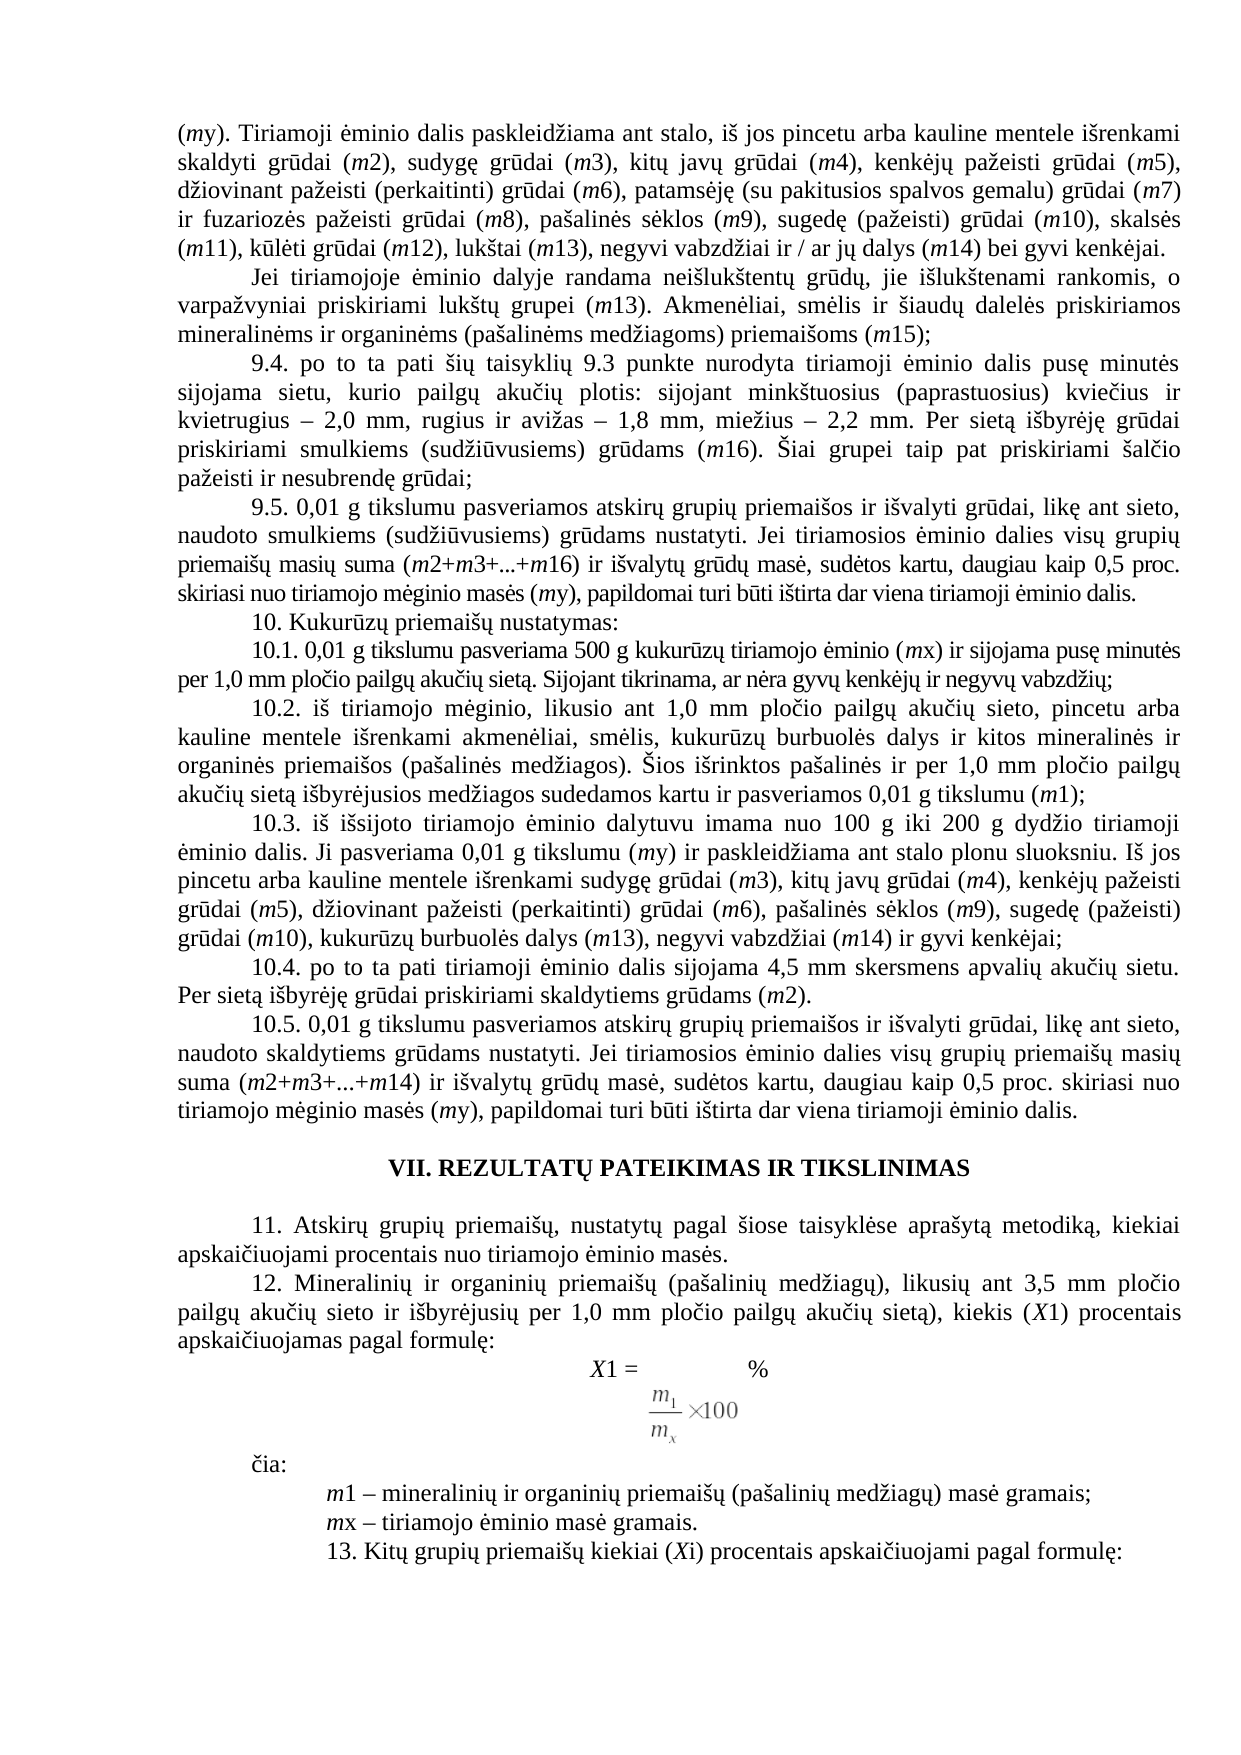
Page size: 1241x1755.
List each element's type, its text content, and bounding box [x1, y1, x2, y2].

text m1 – mineralinių ir organinių priemaišų (pašalinių medžiagų) masė gramais; [252, 1478, 1181, 1507]
text 13. Kitų grupių priemaišų kiekiai (Xi) procentais apskaičiuojami pagal formulę: [252, 1536, 1181, 1564]
text 10.2. iš tiriamojo mėginio, likusio ant 1,0 mm pločio pailgų akučių sieto, pincetu arba kauline mentele išrenkami akmenėliai, smėlis, kukurūzų burbuolės dalys ir kitos mineralinės ir organinės priemaišos (pašalinės medžiagos). Šios išrinktos pašalinės ir per 1,0 mm pločio pailgų akučių sietą išbyrėjusios medžiagos sudedamos kartu ir pasveriamos 0,01 g tikslumu (m1); [177, 693, 1181, 808]
text 10.3. iš išsijoto tiriamojo ėminio dalytuvu imama nuo 100 g iki 200 g dydžio tiriamoji ėminio dalis. Ji pasveriama 0,01 g tikslumu (my) ir paskleidžiama ant stalo plonu sluoksniu. Iš jos pincetu arba kauline mentele išrenkami sudygę grūdai (m3), kitų javų grūdai (m4), kenkėjų pažeisti grūdai (m5), džiovinant pažeisti (perkaitinti) grūdai (m6), pašalinės sėklos (m9), sugedę (pažeisti) grūdai (m10), kukurūzų burbuolės dalys (m13), negyvi vabzdžiai (m14) ir gyvi kenkėjai; [177, 808, 1181, 952]
text 10. Kukurūzų priemaišų nustatymas: [177, 607, 1181, 636]
text 12. Mineralinių ir organinių priemaišų (pašalinių medžiagų), likusių ant 3,5 mm pločio pailgų akučių sieto ir išbyrėjusių per 1,0 mm pločio pailgų akučių sietą), kiekis (X1) procentais apskaičiuojamas pagal formulę: [177, 1268, 1181, 1354]
text čia: [177, 1449, 1181, 1478]
text 9.4. po to ta pati šių taisyklių 9.3 punkte nurodyta tiriamoji ėminio dalis pusę minutės sijojama sietu, kurio pailgų akučių plotis: sijojant minkštuosius (paprastuosius) kviečius ir kvietrugius – 2,0 mm, rugius ir avižas – 1,8 mm, miežius – 2,2 mm. Per sietą išbyrėję grūdai priskiriami smulkiems (sudžiūvusiems) grūdams (m16). Šiai grupei taip pat priskiriami šalčio pažeisti ir nesubrendę grūdai; [177, 348, 1181, 492]
text 10.1. 0,01 g tikslumu pasveriama 500 g kukurūzų tiriamojo ėminio (mx) ir sijojama pusę minutės per 1,0 mm pločio pailgų akučių sietą. Sijojant tikrinama, ar nėra gyvų kenkėjų ir negyvų vabzdžių; [177, 636, 1181, 693]
text X1 = % [177, 1354, 1181, 1449]
text 10.5. 0,01 g tikslumu pasveriamos atskirų grupių priemaišos ir išvalyti grūdai, likę ant sieto, naudoto skaldytiems grūdams nustatyti. Jei tiriamosios ėminio dalies visų grupių priemaišų masių suma (m2+m3+...+m14) ir išvalytų grūdų masė, sudėtos kartu, daugiau kaip 0,5 proc. skiriasi nuo tiriamojo mėginio masės (my), papildomai turi būti ištirta dar viena tiriamoji ėminio dalis. [177, 1009, 1181, 1124]
text 10.4. po to ta pati tiriamoji ėminio dalis sijojama 4,5 mm skersmens apvalių akučių sietu. Per sietą išbyrėję grūdai priskiriami skaldytiems grūdams (m2). [177, 952, 1181, 1009]
text mx – tiriamojo ėminio masė gramais. [252, 1507, 1181, 1536]
text 9.5. 0,01 g tikslumu pasveriamos atskirų grupių priemaišos ir išvalyti grūdai, likę ant sieto, naudoto smulkiems (sudžiūvusiems) grūdams nustatyti. Jei tiriamosios ėminio dalies visų grupių priemaišų masių suma (m2+m3+...+m16) ir išvalytų grūdų masė, sudėtos kartu, daugiau kaip 0,5 proc. skiriasi nuo tiriamojo mėginio masės (my), papildomai turi būti ištirta dar viena tiriamoji ėminio dalis. [177, 492, 1181, 607]
text VII. REZULTATŲ PATEIKIMAS IR TIKSLINIMAS [177, 1153, 1181, 1182]
text Jei tiriamojoje ėminio dalyje randama neišlukštentų grūdų, jie išlukštenami rankomis, o varpažvyniai priskiriami lukštų grupei (m13). Akmenėliai, smėlis ir šiaudų dalelės priskiriamos mineralinėms ir organinėms (pašalinėms medžiagoms) priemaišoms (m15); [177, 262, 1181, 348]
text 11. Atskirų grupių priemaišų, nustatytų pagal šiose taisyklėse aprašytą metodiką, kiekiai apskaičiuojami procentais nuo tiriamojo ėminio masės. [177, 1211, 1181, 1268]
text (my). Tiriamoji ėminio dalis paskleidžiama ant stalo, iš jos pincetu arba kauline mentele išrenkami skaldyti grūdai (m2), sudygę grūdai (m3), kitų javų grūdai (m4), kenkėjų pažeisti grūdai (m5), džiovinant pažeisti (perkaitinti) grūdai (m6), patamsėję (su pakitusios spalvos gemalu) grūdai (m7) ir fuzariozės pažeisti grūdai (m8), pašalinės sėklos (m9), sugedę (pažeisti) grūdai (m10), skalsės (m11), kūlėti grūdai (m12), lukštai (m13), negyvi vabzdžiai ir / ar jų dalys (m14) bei gyvi kenkėjai. [177, 118, 1181, 262]
